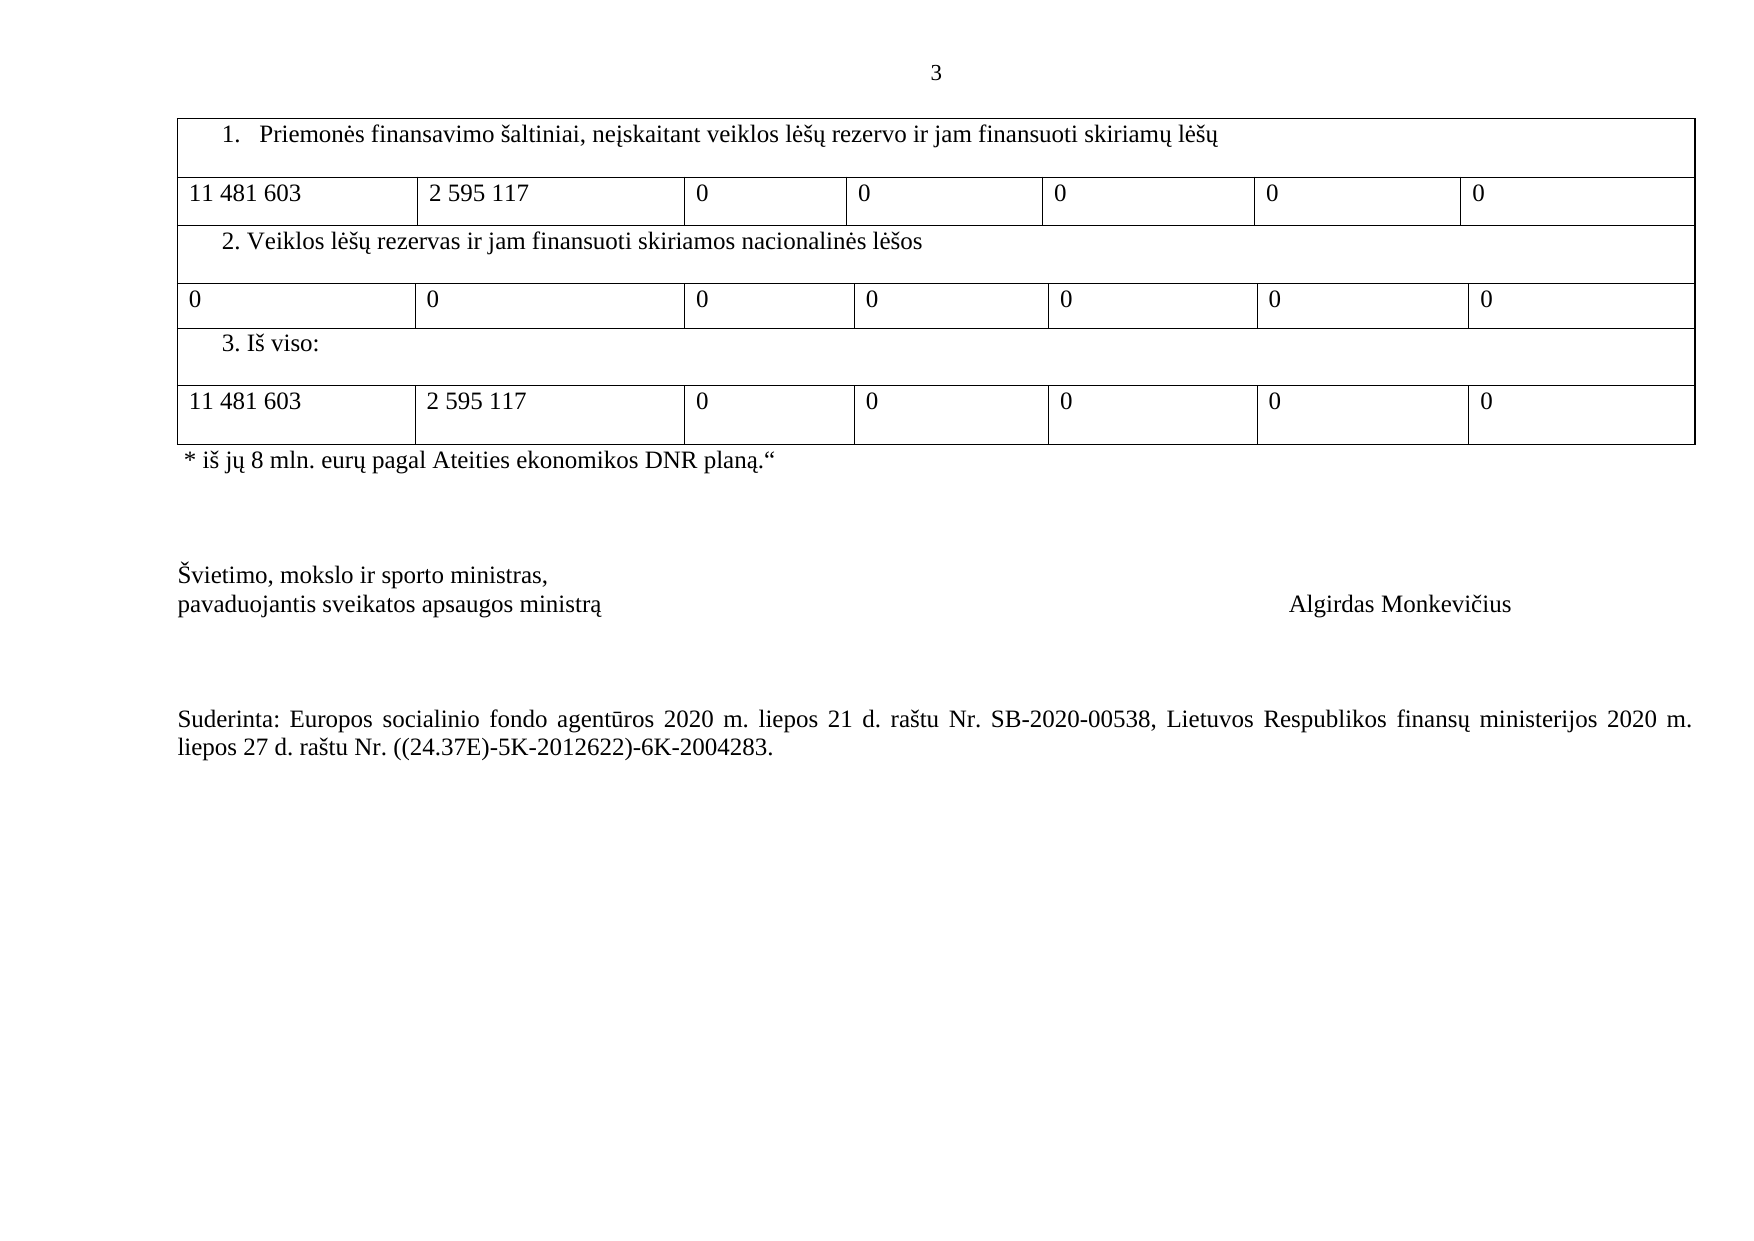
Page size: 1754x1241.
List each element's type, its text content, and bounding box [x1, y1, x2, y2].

table_cell 0 [1469, 386, 1694, 444]
table_cell 0 [1258, 386, 1468, 444]
table_cell 0 [855, 284, 1048, 327]
table_cell 0 [855, 386, 1048, 444]
table_cell 0 [685, 178, 846, 225]
table_cell 3. Iš viso: [178, 329, 1694, 385]
table_cell 0 [1469, 284, 1694, 327]
table_cell 0 [178, 284, 415, 327]
table_cell 0 [416, 284, 684, 327]
table_cell 0 [847, 178, 1042, 225]
table_cell 0 [1043, 178, 1254, 225]
table_cell 2. Veiklos lėšų rezervas ir jam finansuoti skiriamos nacionalinės lėšos [178, 226, 1694, 283]
text Suderinta: Europos socialinio fondo agentūros 2020 m. liepos 21 d. raštu Nr. SB-2020-00538, Lietuvos Respublikos finansų ministerijos 2020 m. liepos 27 d. raštu Nr. ((24.37E)-5K-2012622)-6K-2004283. [177, 704, 1695, 761]
text * iš jų 8 mln. eurų pagal Ateities ekonomikos DNR planą.“ [177, 445, 1695, 474]
table_cell 2 595 117 [418, 178, 684, 225]
text pavaduojantis sveikatos apsaugos ministrą Algirdas Monkevičius [177, 589, 1695, 617]
table_cell 0 [1049, 284, 1257, 327]
table_cell 2 595 117 [416, 386, 684, 444]
table_cell 0 [685, 386, 854, 444]
table_cell 11 481 603 [178, 178, 417, 225]
table_cell 0 [1255, 178, 1460, 225]
table_cell 0 [685, 284, 854, 327]
table_cell 1. Priemonės finansavimo šaltiniai, neįskaitant veiklos lėšų rezervo ir jam finansuoti skiriamų lėšų [178, 119, 1694, 177]
text Švietimo, mokslo ir sporto ministras, [177, 560, 1695, 589]
table_cell 11 481 603 [178, 386, 415, 444]
table_cell 0 [1461, 178, 1694, 225]
table_cell 0 [1049, 386, 1257, 444]
table_cell 0 [1258, 284, 1468, 327]
